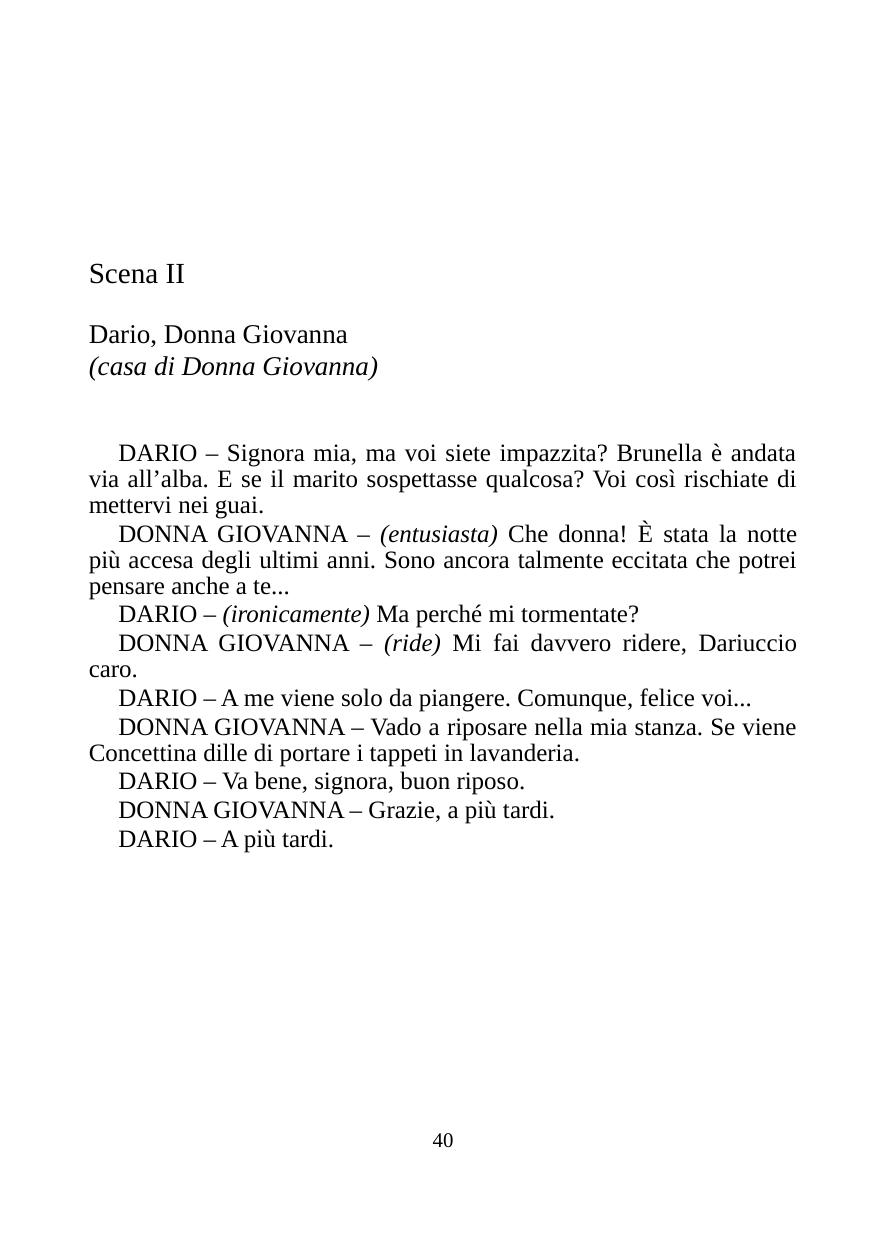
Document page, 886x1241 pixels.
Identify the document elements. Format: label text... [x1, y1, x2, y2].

text DONNA GIOVANNA – (entusiasta) Che donna! È stata la notte più accesa degli ultimi anni. Sono ancora talmente eccitata che potrei pensare anche a te... [88, 519, 797, 599]
text DARIO – Signora mia, ma voi siete impazzita? Brunella è andata via all’alba. E se il marito sospettasse qualcosa? Voi così rischiate di mettervi nei guai. [88, 438, 797, 519]
text DARIO – A più tardi. [88, 824, 797, 853]
text DONNA GIOVANNA – Vado a riposare nella mia stanza. Se viene Concettina dille di portare i tappeti in lavanderia. [88, 712, 797, 766]
text (casa di Donna Giovanna) [88, 350, 797, 381]
text DONNA GIOVANNA – Grazie, a più tardi. [88, 795, 797, 824]
text DARIO – A me viene solo da piangere. Comunque, felice voi... [88, 683, 797, 712]
text DARIO – Va bene, signora, buon riposo. [88, 766, 797, 795]
text DONNA GIOVANNA – (ride) Mi fai davvero ridere, Dariuccio caro. [88, 628, 797, 683]
text Scena II [88, 256, 797, 290]
text Dario, Donna Giovanna [88, 318, 797, 350]
text DARIO – (ironicamente) Ma perché mi tormentate? [88, 599, 797, 628]
